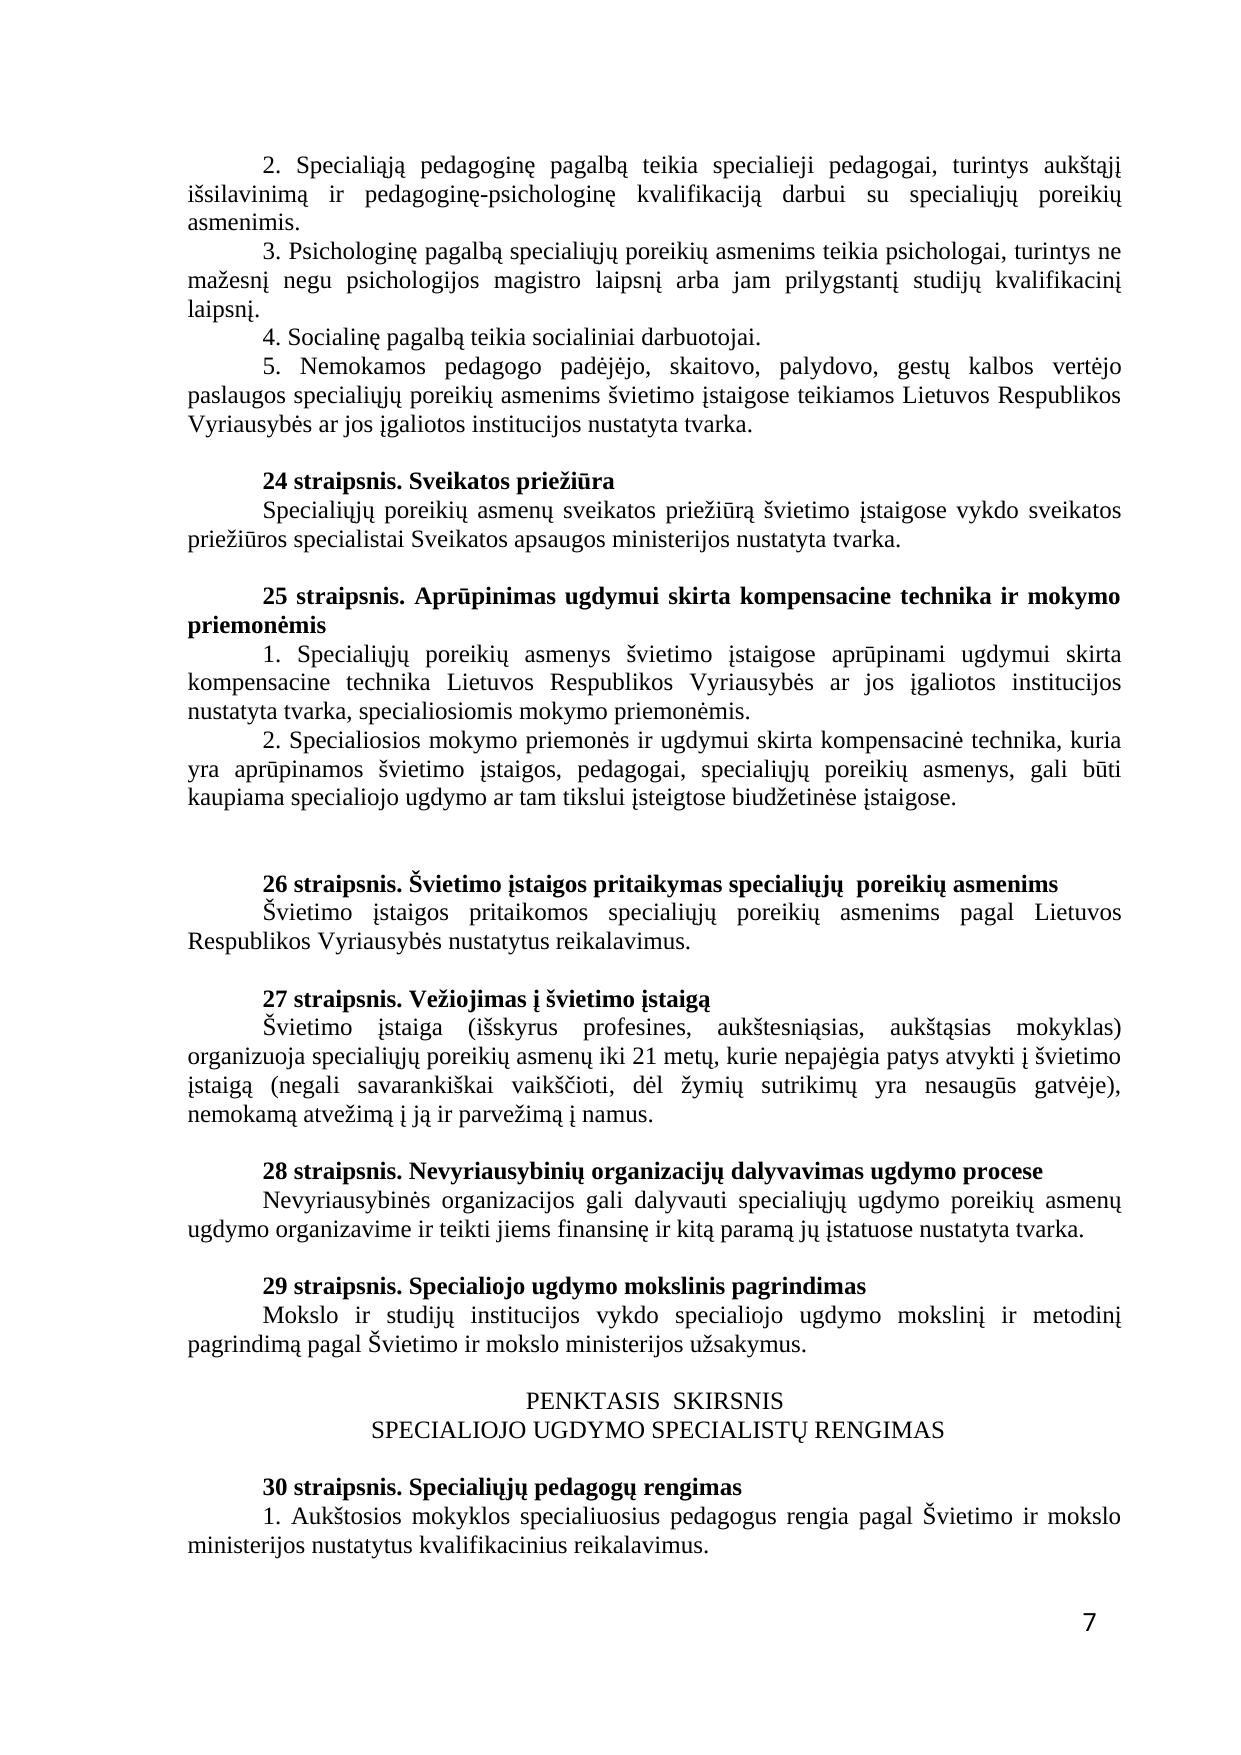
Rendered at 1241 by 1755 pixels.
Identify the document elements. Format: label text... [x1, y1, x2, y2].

text Specialiųjų poreikių asmenų sveikatos priežiūrą švietimo įstaigose vykdo sveikatos priežiūros specialistai Sveikatos apsaugos ministerijos nustatyta tvarka. [187, 495, 1122, 552]
text 25 straipsnis. Aprūpinimas ugdymui skirta kompensacine technika ir mokymo priemonėmis [187, 581, 1122, 639]
text Nevyriausybinės organizacijos gali dalyvauti specialiųjų ugdymo poreikių asmenų ugdymo organizavime ir teikti jiems finansinę ir kitą paramą jų įstatuose nustatyta tvarka. [187, 1185, 1122, 1242]
text SPECIALIOJO UGDYMO SPECIALISTŲ RENGIMAS [187, 1415, 1122, 1444]
text 3. Psichologinę pagalbą specialiųjų poreikių asmenims teikia psichologai, turintys ne mažesnį negu psichologijos magistro laipsnį arba jam prilygstantį studijų kvalifikacinį laipsnį. [187, 236, 1122, 322]
text 24 straipsnis. Sveikatos priežiūra [187, 466, 1122, 495]
text 30 straipsnis. Specialiųjų pedagogų rengimas [187, 1472, 1122, 1501]
text Švietimo įstaigos pritaikomos specialiųjų poreikių asmenims pagal Lietuvos Respublikos Vyriausybės nustatytus reikalavimus. [187, 897, 1122, 955]
text 27 straipsnis. Vežiojimas į švietimo įstaigą [187, 984, 1122, 1012]
text 29 straipsnis. Specialiojo ugdymo mokslinis pagrindimas [187, 1271, 1122, 1300]
text 5. Nemokamos pedagogo padėjėjo, skaitovo, palydovo, gestų kalbos vertėjo paslaugos specialiųjų poreikių asmenims švietimo įstaigose teikiamos Lietuvos Respublikos Vyriausybės ar jos įgaliotos institucijos nustatyta tvarka. [187, 351, 1122, 437]
text 26 straipsnis. Švietimo įstaigos pritaikymas specialiųjų poreikių asmenims [187, 869, 1122, 897]
text 28 straipsnis. Nevyriausybinių organizacijų dalyvavimas ugdymo procese [187, 1156, 1122, 1185]
text 4. Socialinę pagalbą teikia socialiniai darbuotojai. [187, 322, 1122, 351]
text 1. Specialiųjų poreikių asmenys švietimo įstaigose aprūpinami ugdymui skirta kompensacine technika Lietuvos Respublikos Vyriausybės ar jos įgaliotos institucijos nustatyta tvarka, specialiosiomis mokymo priemonėmis. [187, 639, 1122, 725]
text 1. Aukštosios mokyklos specialiuosius pedagogus rengia pagal Švietimo ir mokslo ministerijos nustatytus kvalifikacinius reikalavimus. [187, 1501, 1122, 1559]
text 2. Specialiąją pedagoginę pagalbą teikia specialieji pedagogai, turintys aukštąjį išsilavinimą ir pedagoginę-psichologinę kvalifikaciją darbui su specialiųjų poreikių asmenimis. [187, 150, 1122, 236]
text Mokslo ir studijų institucijos vykdo specialiojo ugdymo mokslinį ir metodinį pagrindimą pagal Švietimo ir mokslo ministerijos užsakymus. [187, 1300, 1122, 1357]
text PENKTASIS SKIRSNIS [187, 1386, 1122, 1415]
text 2. Specialiosios mokymo priemonės ir ugdymui skirta kompensacinė technika, kuria yra aprūpinamos švietimo įstaigos, pedagogai, specialiųjų poreikių asmenys, gali būti kaupiama specialiojo ugdymo ar tam tikslui įsteigtose biudžetinėse įstaigose. [187, 725, 1122, 811]
text Švietimo įstaiga (išskyrus profesines, aukštesniąsias, aukštąsias mokyklas) organizuoja specialiųjų poreikių asmenų iki 21 metų, kurie nepajėgia patys atvykti į švietimo įstaigą (negali savarankiškai vaikščioti, dėl žymių sutrikimų yra nesaugūs gatvėje), nemokamą atvežimą į ją ir parvežimą į namus. [187, 1012, 1122, 1127]
